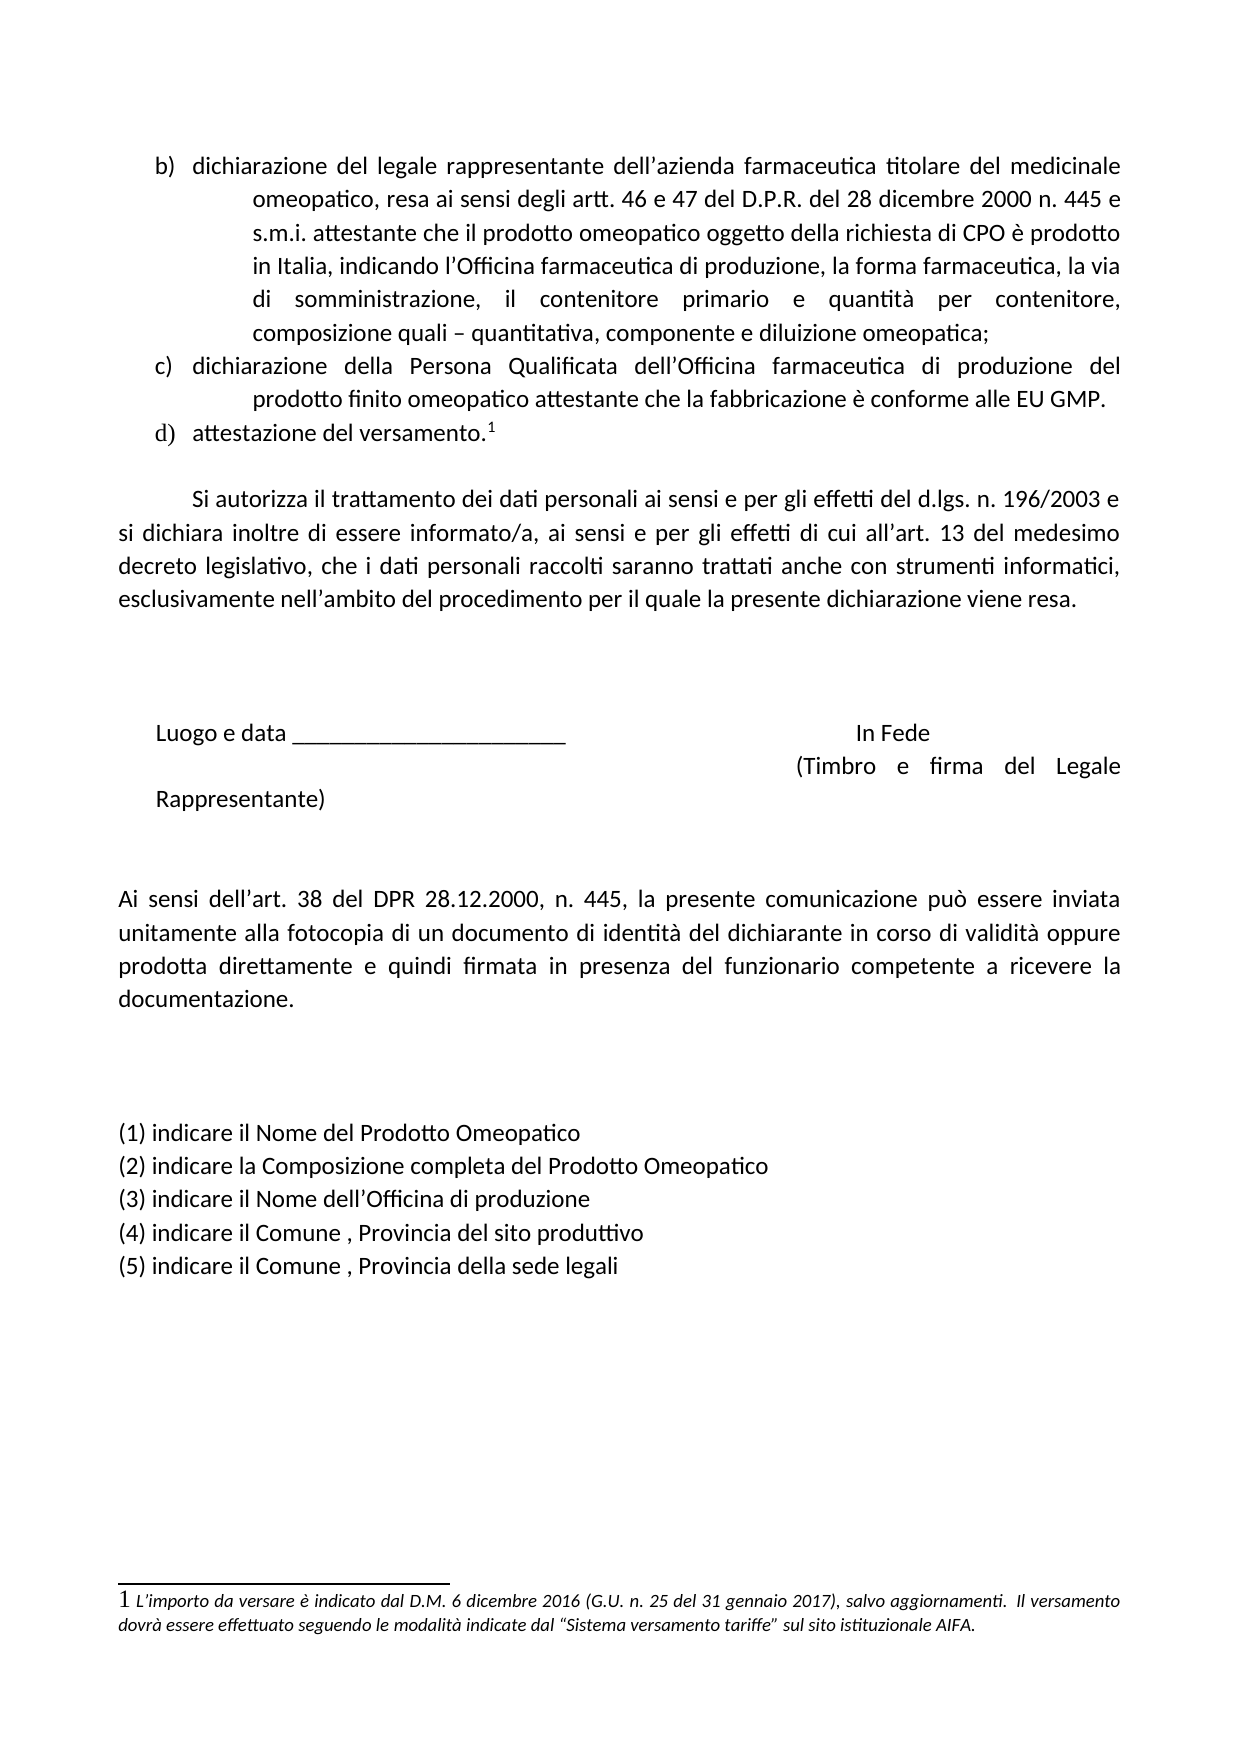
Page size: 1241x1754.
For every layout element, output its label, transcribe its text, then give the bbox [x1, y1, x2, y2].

text (3) indicare il Nome dell’Officina di produzione [118, 1181, 1122, 1214]
text Si autorizza il trattamento dei dati personali ai sensi e per gli effetti del d.lgs. n. 196/2003 e si dichiara inoltre di essere informato/a, ai sensi e per gli effetti di cui all’art. 13 del medesimo decreto legislativo, che i dati personali raccolti saranno trattati anche con strumenti informatici, esclusivamente nell’ambito del procedimento per il quale la presente dichiarazione viene resa. [118, 481, 1122, 614]
list dichiarazione del legale rappresentante dell’azienda farmaceutica titolare del medicinale omeopatico, resa ai sensi degli artt. 46 e 47 del D.P.R. del 28 dicembre 2000 n. 445 e s.m.i. attestante che il prodotto omeopatico oggetto della richiesta di CPO è prodotto in Italia, indicando l’Officina farmaceutica di produzione, la forma farmaceutica, la via di somministrazione, il contenitore primario e quantità per contenitore, composizione quali – quantitativa, componente e diluizione omeopatica; [154, 148, 1122, 348]
text (1) indicare il Nome del Prodotto Omeopatico [118, 1114, 1122, 1148]
text (Timbro e firma del Legale Rappresentante) [156, 748, 1122, 814]
list L’importo da versare è indicato dal D.M. 6 dicembre 2016 (G.U. n. 25 del 31 gennaio 2017), salvo aggiornamenti. Il versamento dovrà essere effettuato seguendo le modalità indicate dal “Sistema versamento tariffe” sul sito istituzionale AIFA. [118, 1584, 1122, 1636]
text (2) indicare la Composizione completa del Prodotto Omeopatico [118, 1148, 1122, 1181]
text Luogo e data ______________________ In Fede [118, 714, 1122, 748]
text Ai sensi dell’art. 38 del DPR 28.12.2000, n. 445, la presente comunicazione può essere inviata unitamente alla fotocopia di un documento di identità del dichiarante in corso di validità oppure prodotta direttamente e quindi firmata in presenza del funzionario competente a ricevere la documentazione. [118, 881, 1122, 1014]
text (5) indicare il Comune , Provincia della sede legali [118, 1248, 1122, 1281]
list attestazione del versamento. [154, 414, 1122, 448]
text (4) indicare il Comune , Provincia del sito produttivo [118, 1214, 1122, 1248]
list dichiarazione della Persona Qualificata dell’Officina farmaceutica di produzione del prodotto finito omeopatico attestante che la fabbricazione è conforme alle EU GMP. [154, 348, 1122, 414]
